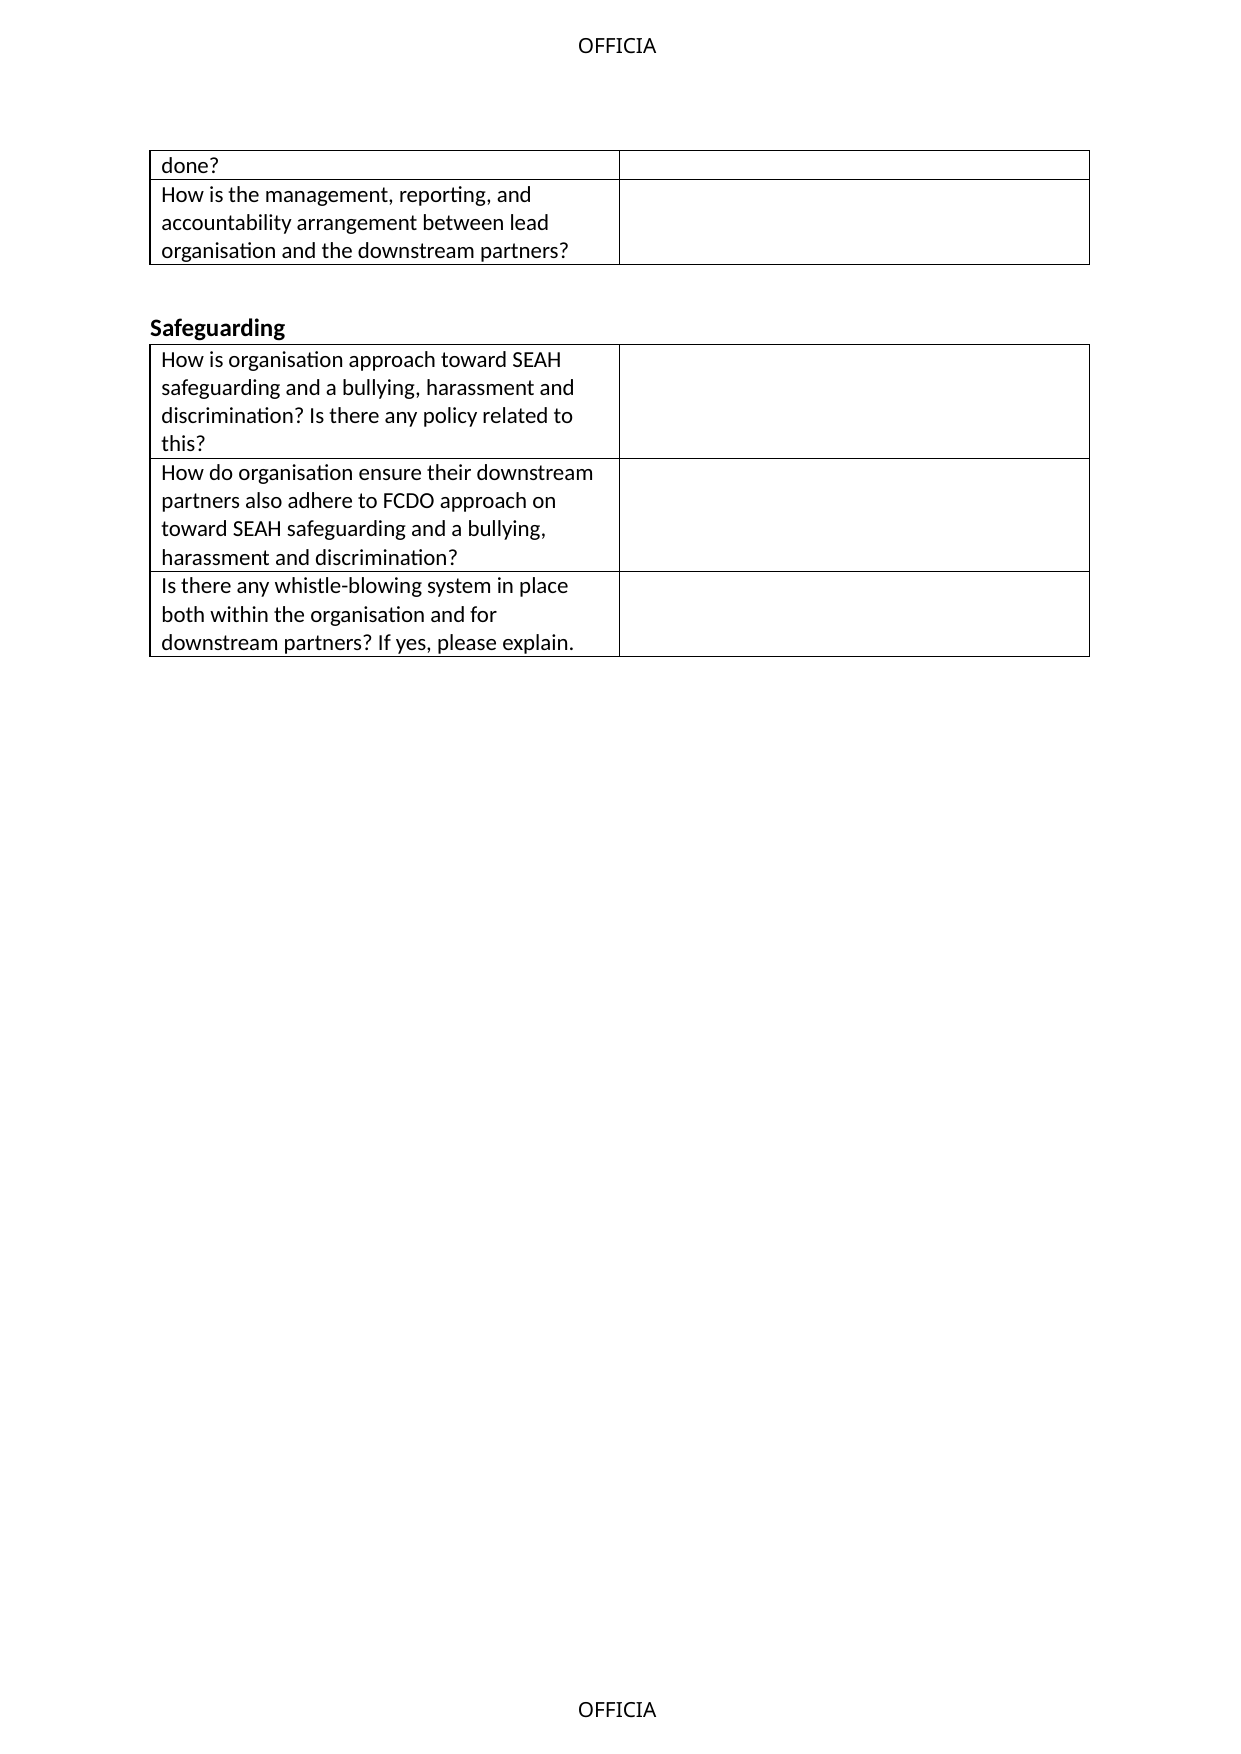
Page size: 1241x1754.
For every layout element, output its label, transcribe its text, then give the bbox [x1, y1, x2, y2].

table_cell How is the management, reporting, and accountability arrangement between lead organisation and the downstream partners? [151, 180, 619, 264]
table_header How is organisation approach toward SEAH safeguarding and a bullying, harassment and discrimination? Is there any policy related to this? [151, 345, 619, 457]
table_cell [620, 151, 1089, 179]
table_cell [620, 180, 1089, 264]
table_cell [620, 459, 1089, 571]
table_cell [620, 572, 1089, 656]
table_header [620, 345, 1089, 457]
text Safeguarding [150, 312, 1090, 342]
table_cell How do organisation ensure their downstream partners also adhere to FCDO approach on toward SEAH safeguarding and a bullying, harassment and discrimination? [151, 459, 619, 571]
table_cell Is there any whistle-blowing system in place both within the organisation and for downstream partners? If yes, please explain. [151, 572, 619, 656]
table_cell done? [151, 151, 619, 179]
